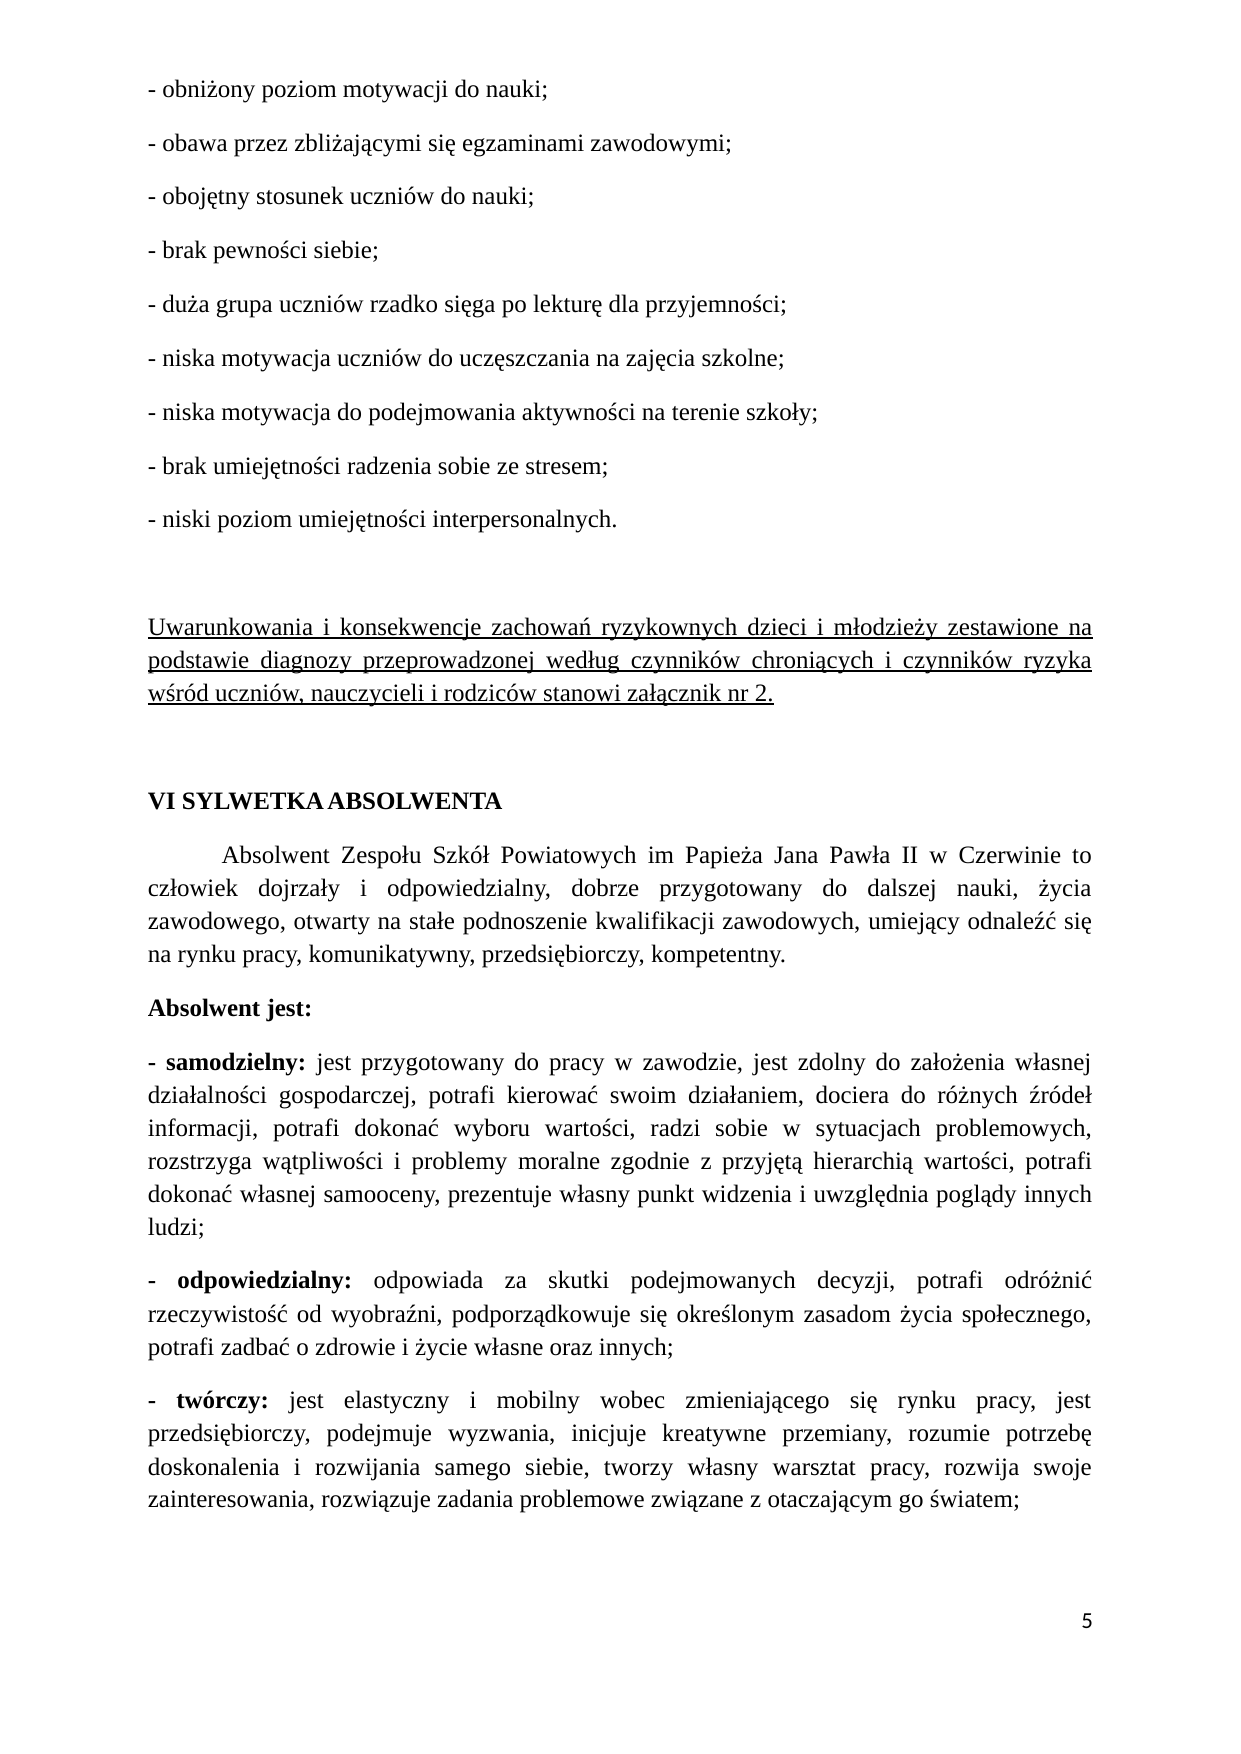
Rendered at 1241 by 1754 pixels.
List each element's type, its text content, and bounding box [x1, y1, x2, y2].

text - niska motywacja uczniów do uczęszczania na zajęcia szkolne; [148, 343, 1093, 372]
text - odpowiedzialny: odpowiada za skutki podejmowanych decyzji, potrafi odróżnić rzeczywistość od wyobraźni, podporządkowuje się określonym zasadom życia społecznego, potrafi zadbać o zdrowie i życie własne oraz innych; [148, 1266, 1093, 1360]
text Absolwent jest: [148, 993, 1093, 1022]
text - niski poziom umiejętności interpersonalnych. [148, 504, 1093, 533]
text Uwarunkowania i konsekwencje zachowań ryzykownych dzieci i młodzieży zestawione na [148, 612, 1093, 637]
text - samodzielny: jest przygotowany do pracy w zawodzie, jest zdolny do założenia własnej działalności gospodarczej, potrafi kierować swoim działaniem, dociera do różnych źródeł informacji, potrafi dokonać wyboru wartości, radzi sobie w sytuacjach problemowych, rozstrzyga wątpliwości i problemy moralne zgodnie z przyjętą hierarchią wartości, potrafi dokonać własnej samooceny, prezentuje własny punkt widzenia i uwzględnia poglądy innych ludzi; [148, 1047, 1093, 1241]
text - obawa przez zbliżającymi się egzaminami zawodowymi; [148, 128, 1093, 156]
text - twórczy: jest elastyczny i mobilny wobec zmieniającego się rynku pracy, jest przedsiębiorczy, podejmuje wyzwania, inicjuje kreatywne przemiany, rozumie potrzebę doskonalenia i rozwijania samego siebie, tworzy własny warsztat pracy, rozwija swoje zainteresowania, rozwiązuje zadania problemowe związane z otaczającym go światem; [148, 1386, 1093, 1513]
text VI SYLWETKA ABSOLWENTA [148, 786, 1093, 815]
text - brak umiejętności radzenia sobie ze stresem; [148, 451, 1093, 479]
text - niska motywacja do podejmowania aktywności na terenie szkoły; [148, 397, 1093, 426]
text - brak pewności siebie; [148, 235, 1093, 264]
text podstawie diagnozy przeprowadzonej według czynników chroniących i czynników ryzyka wśród uczniów, nauczycieli i rodziców stanowi załącznik nr 2. [148, 639, 1093, 707]
text - duża grupa uczniów rzadko sięga po lekturę dla przyjemności; [148, 289, 1093, 318]
text Absolwent Zespołu Szkół Powiatowych im Papieża Jana Pawła II w Czerwinie to człowiek dojrzały i odpowiedzialny, dobrze przygotowany do dalszej nauki, życia zawodowego, otwarty na stałe podnoszenie kwalifikacji zawodowych, umiejący odnaleźć się na rynku pracy, komunikatywny, przedsiębiorczy, kompetentny. [148, 840, 1093, 968]
text - obojętny stosunek uczniów do nauki; [148, 181, 1093, 210]
text - obniżony poziom motywacji do nauki; [148, 74, 1093, 102]
